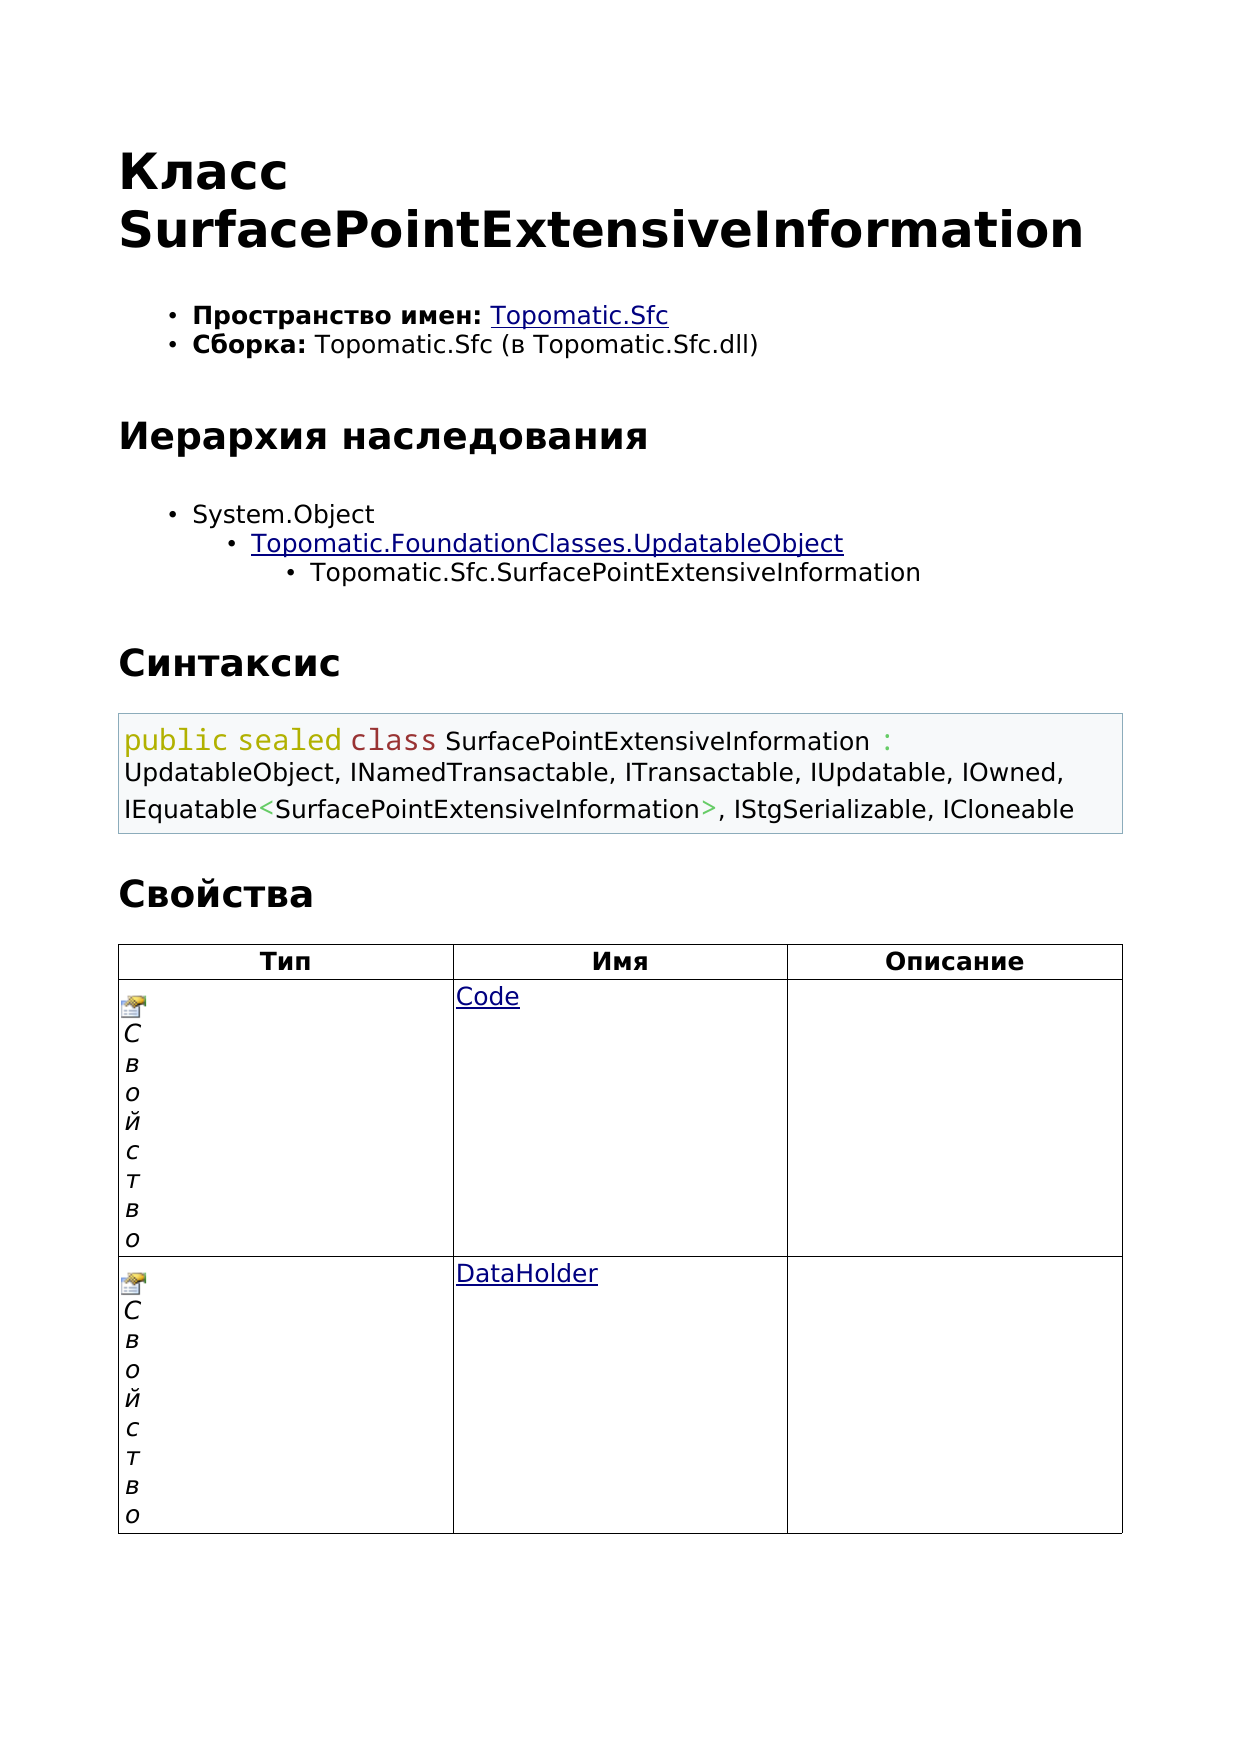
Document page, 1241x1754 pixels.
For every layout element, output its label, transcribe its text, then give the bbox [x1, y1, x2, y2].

subtitle Свойства [118, 873, 1122, 917]
list Topomatic.Sfc.SurfacePointExtensiveInformation [295, 558, 1122, 587]
table_header Описание [788, 945, 1122, 979]
table_header public sealed class SurfacePointExtensiveInformation : UpdatableObject, INamedTransactable, ITransactable, IUpdatable, IOwned, IEquatable<SurfacePointExtensiveInformation>, IStgSerializable, ICloneable [119, 714, 1122, 833]
picture [121, 994, 147, 1020]
subtitle Синтаксис [118, 642, 1122, 686]
table_cell [119, 980, 453, 1256]
subtitle Иерархия наследования [118, 414, 1122, 458]
table_cell [788, 980, 1122, 1256]
table_cell [119, 1257, 453, 1533]
list Сборка: Topomatic.Sfc (в Topomatic.Sfc.dll) [177, 331, 1122, 360]
list System.Object [177, 500, 1122, 529]
table_header Имя [454, 945, 787, 979]
table_cell Code [454, 980, 787, 1256]
table_cell DataHolder [454, 1257, 787, 1533]
picture [121, 1271, 147, 1297]
list Topomatic.FoundationClasses.UpdatableObject [236, 529, 1122, 558]
table_header Тип [119, 945, 453, 979]
list Пространство имен: Topomatic.Sfc [177, 302, 1122, 331]
subtitle Класс SurfacePointExtensiveInformation [118, 143, 1122, 259]
table_cell [788, 1257, 1122, 1533]
